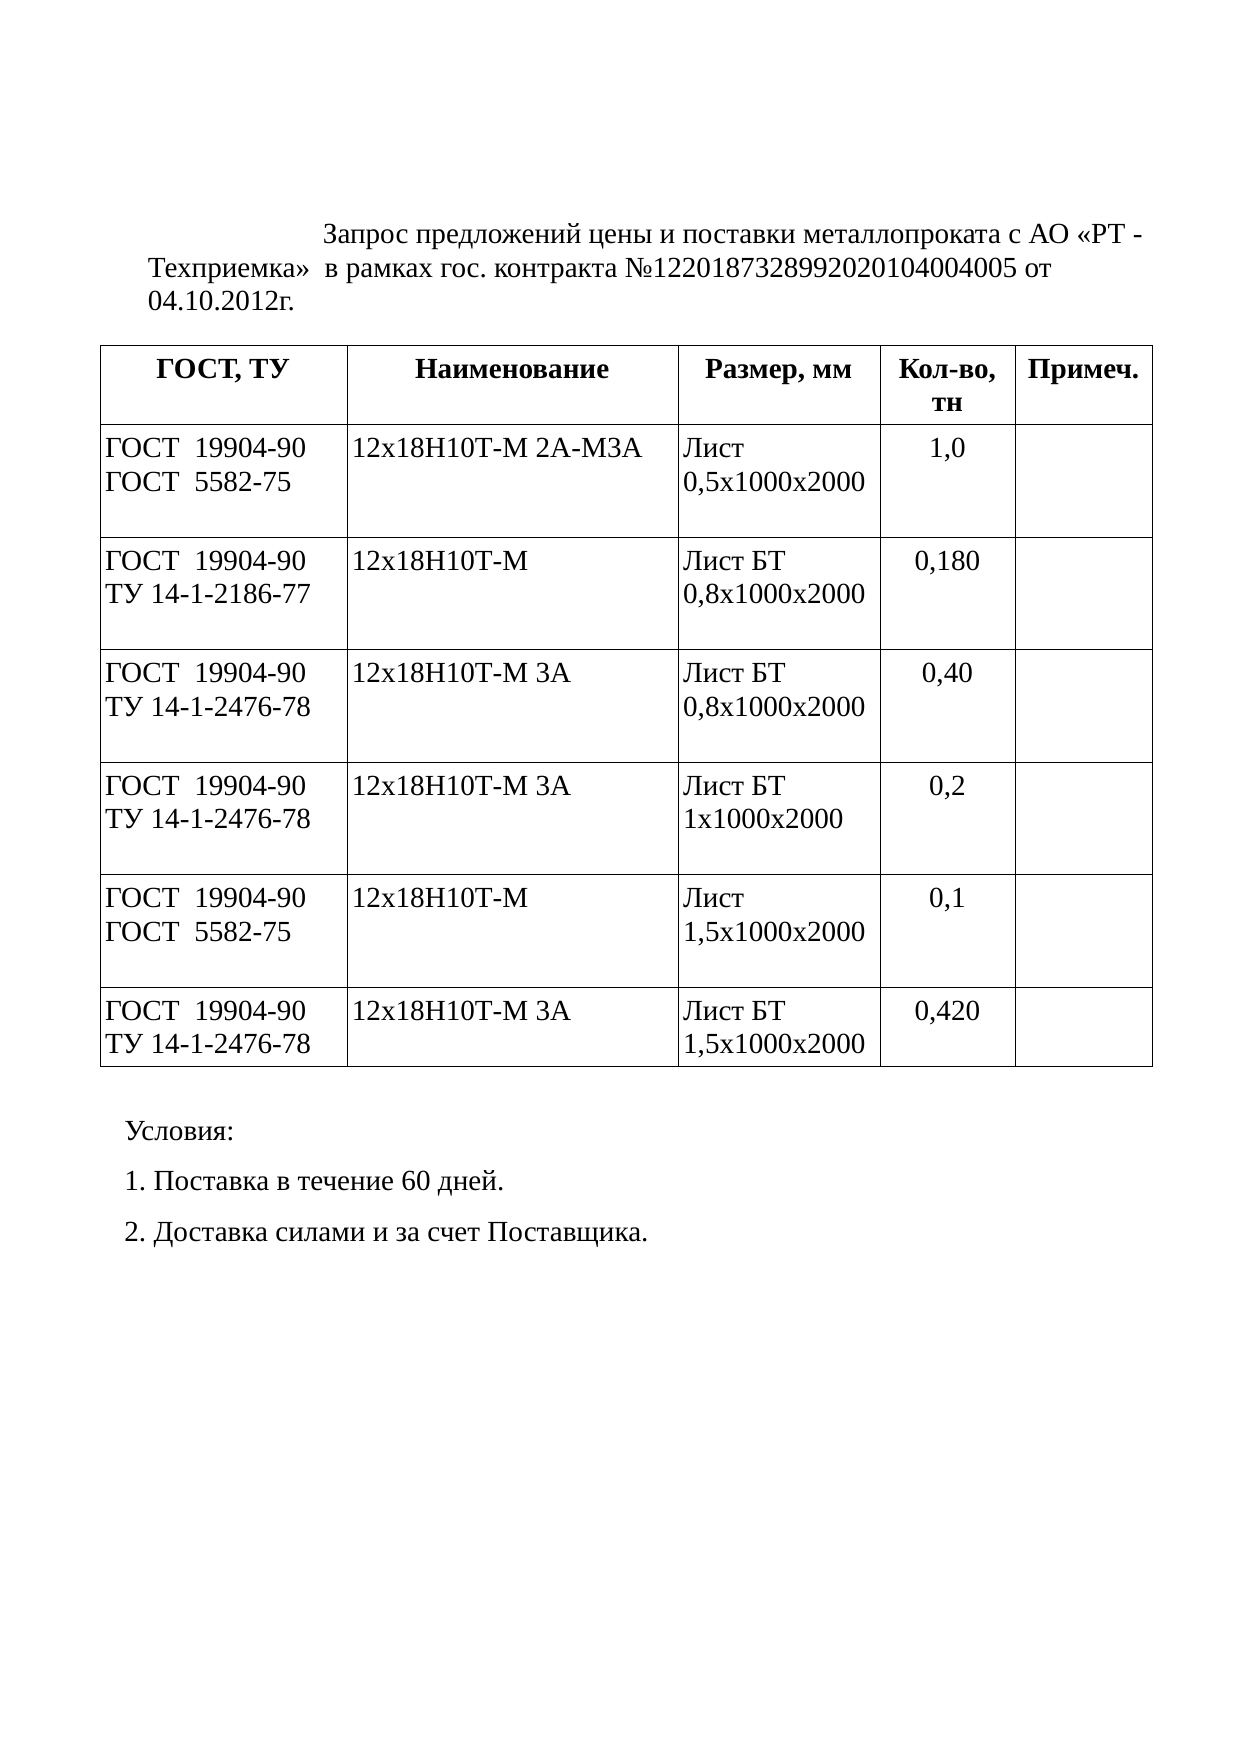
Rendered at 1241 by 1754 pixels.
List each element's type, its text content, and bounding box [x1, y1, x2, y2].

table_cell Лист БТ 1х1000х2000 [679, 763, 880, 874]
table_cell ГОСТ 19904-90 ТУ 14-1-2186-77 [101, 538, 347, 649]
table_cell ГОСТ 19904-90 ТУ 14-1-2476-78 [101, 763, 347, 874]
table_cell Лист 0,5х1000х2000 [679, 425, 880, 536]
table_cell Лист БТ 0,8х1000х2000 [679, 538, 880, 649]
table_cell 12х18Н10Т-М [348, 538, 678, 649]
text 1. Поставка в течение 60 дней. [124, 1163, 1152, 1197]
table_header Размер, мм [679, 346, 880, 424]
table_cell [1016, 763, 1152, 874]
table_cell ГОСТ 19904-90 ГОСТ 5582-75 [101, 875, 347, 987]
table_cell 1,0 [881, 425, 1015, 536]
table_cell 0,2 [881, 763, 1015, 874]
table_cell ГОСТ 19904-90 ТУ 14-1-2476-78 [101, 988, 347, 1066]
table_cell 12х18Н10Т-М 3А [348, 650, 678, 762]
table_cell Лист БТ 0,8х1000х2000 [679, 650, 880, 762]
table_cell Лист 1,5х1000х2000 [679, 875, 880, 987]
table_cell 0,420 [881, 988, 1015, 1066]
table_cell ГОСТ 19904-90 ТУ 14-1-2476-78 [101, 650, 347, 762]
table_cell ГОСТ 19904-90 ГОСТ 5582-75 [101, 425, 347, 536]
text Условия: [124, 1113, 1152, 1147]
table_header Примеч. [1016, 346, 1152, 424]
table_cell 12х18Н10Т-М [348, 875, 678, 987]
table_header Кол-во, тн [881, 346, 1015, 424]
text Запрос предложений цены и поставки металлопроката с АО «РТ -Техприемка» в рамках гос. контракта №1220187328992020104004005 от 04.10.2012г. [148, 216, 1152, 317]
table_cell [1016, 988, 1152, 1066]
table_header Наименование [348, 346, 678, 424]
table_cell 0,40 [881, 650, 1015, 762]
table_cell [1016, 538, 1152, 649]
table_cell 12х18Н10Т-М 3А [348, 988, 678, 1066]
table_cell [1016, 650, 1152, 762]
table_cell 0,1 [881, 875, 1015, 987]
table_cell 12х18Н10Т-М 3А [348, 763, 678, 874]
table_cell [1016, 875, 1152, 987]
table_cell [1016, 425, 1152, 536]
table_cell 12х18Н10Т-М 2А-М3А [348, 425, 678, 536]
table_cell Лист БТ 1,5х1000х2000 [679, 988, 880, 1066]
table_cell 0,180 [881, 538, 1015, 649]
table_header ГОСТ, ТУ [101, 346, 347, 424]
text 2. Доставка силами и за счет Поставщика. [124, 1214, 1152, 1247]
